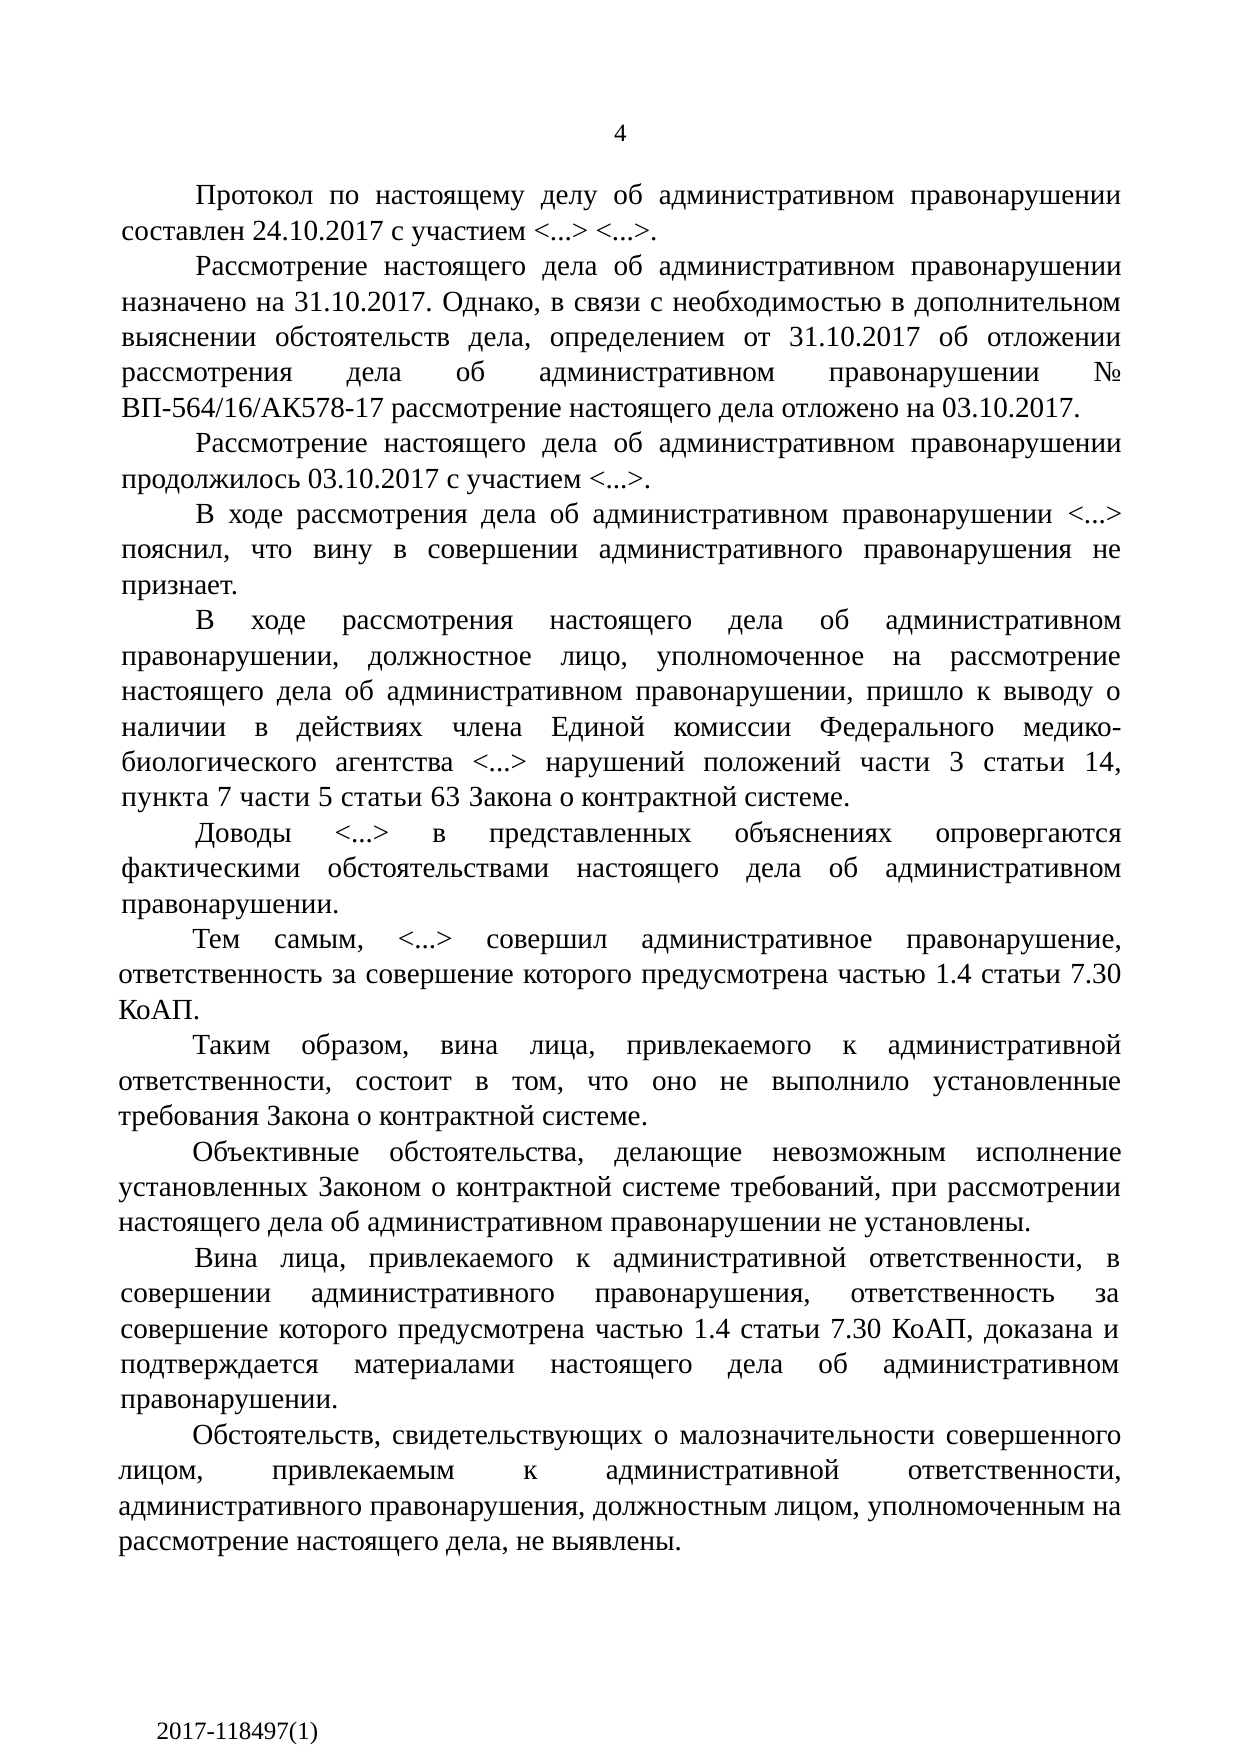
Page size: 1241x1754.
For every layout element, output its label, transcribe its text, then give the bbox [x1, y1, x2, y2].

text Тем самым, <...> совершил административное правонарушение, ответственность за совершение которого предусмотрена частью 1.4 статьи 7.30 КоАП. [118, 920, 1122, 1026]
text Доводы <...> в представленных объяснениях опровергаются фактическими обстоятельствами настоящего дела об административном правонарушении. [121, 814, 1122, 920]
text В ходе рассмотрения настоящего дела об административном правонарушении, должностное лицо, уполномоченное на рассмотрение настоящего дела об административном правонарушении, пришло к выводу о наличии в действиях члена Единой комиссии Федерального медико-биологического агентства <...> нарушений положений части 3 статьи 14, пункта 7 части 5 статьи 63 Закона о контрактной системе. [121, 601, 1122, 814]
text Объективные обстоятельства, делающие невозможным исполнение установленных Законом о контрактной системе требований, при рассмотрении настоящего дела об административном правонарушении не установлены. [118, 1133, 1122, 1239]
text Рассмотрение настоящего дела об административном правонарушении назначено на 31.10.2017. Однако, в связи с необходимостью в дополнительном выяснении обстоятельств дела, определением от 31.10.2017 об отложении рассмотрения дела об административном правонарушении № ВП-564/16/АК578-17 рассмотрение настоящего дела отложено на 03.10.2017. [121, 247, 1122, 424]
text Вина лица, привлекаемого к административной ответственности, в совершении административного правонарушения, ответственность за совершение которого предусмотрена частью 1.4 статьи 7.30 КоАП, доказана и подтверждается материалами настоящего дела об административном правонарушении. [120, 1239, 1120, 1416]
text Обстоятельств, свидетельствующих о малозначительности совершенного лицом, привлекаемым к административной ответственности, административного правонарушения, должностным лицом, уполномоченным на рассмотрение настоящего дела, не выявлены. [118, 1416, 1122, 1558]
text В ходе рассмотрения дела об административном правонарушении <...> пояснил, что вину в совершении административного правонарушения не признает. [121, 495, 1122, 601]
text Таким образом, вина лица, привлекаемого к административной ответственности, состоит в том, что оно не выполнило установленные требования Закона о контрактной системе. [118, 1026, 1122, 1133]
text Протокол по настоящему делу об административном правонарушении составлен 24.10.2017 с участием <...> <...>. [121, 176, 1122, 247]
text Рассмотрение настоящего дела об административном правонарушении продолжилось 03.10.2017 с участием <...>. [121, 424, 1122, 495]
